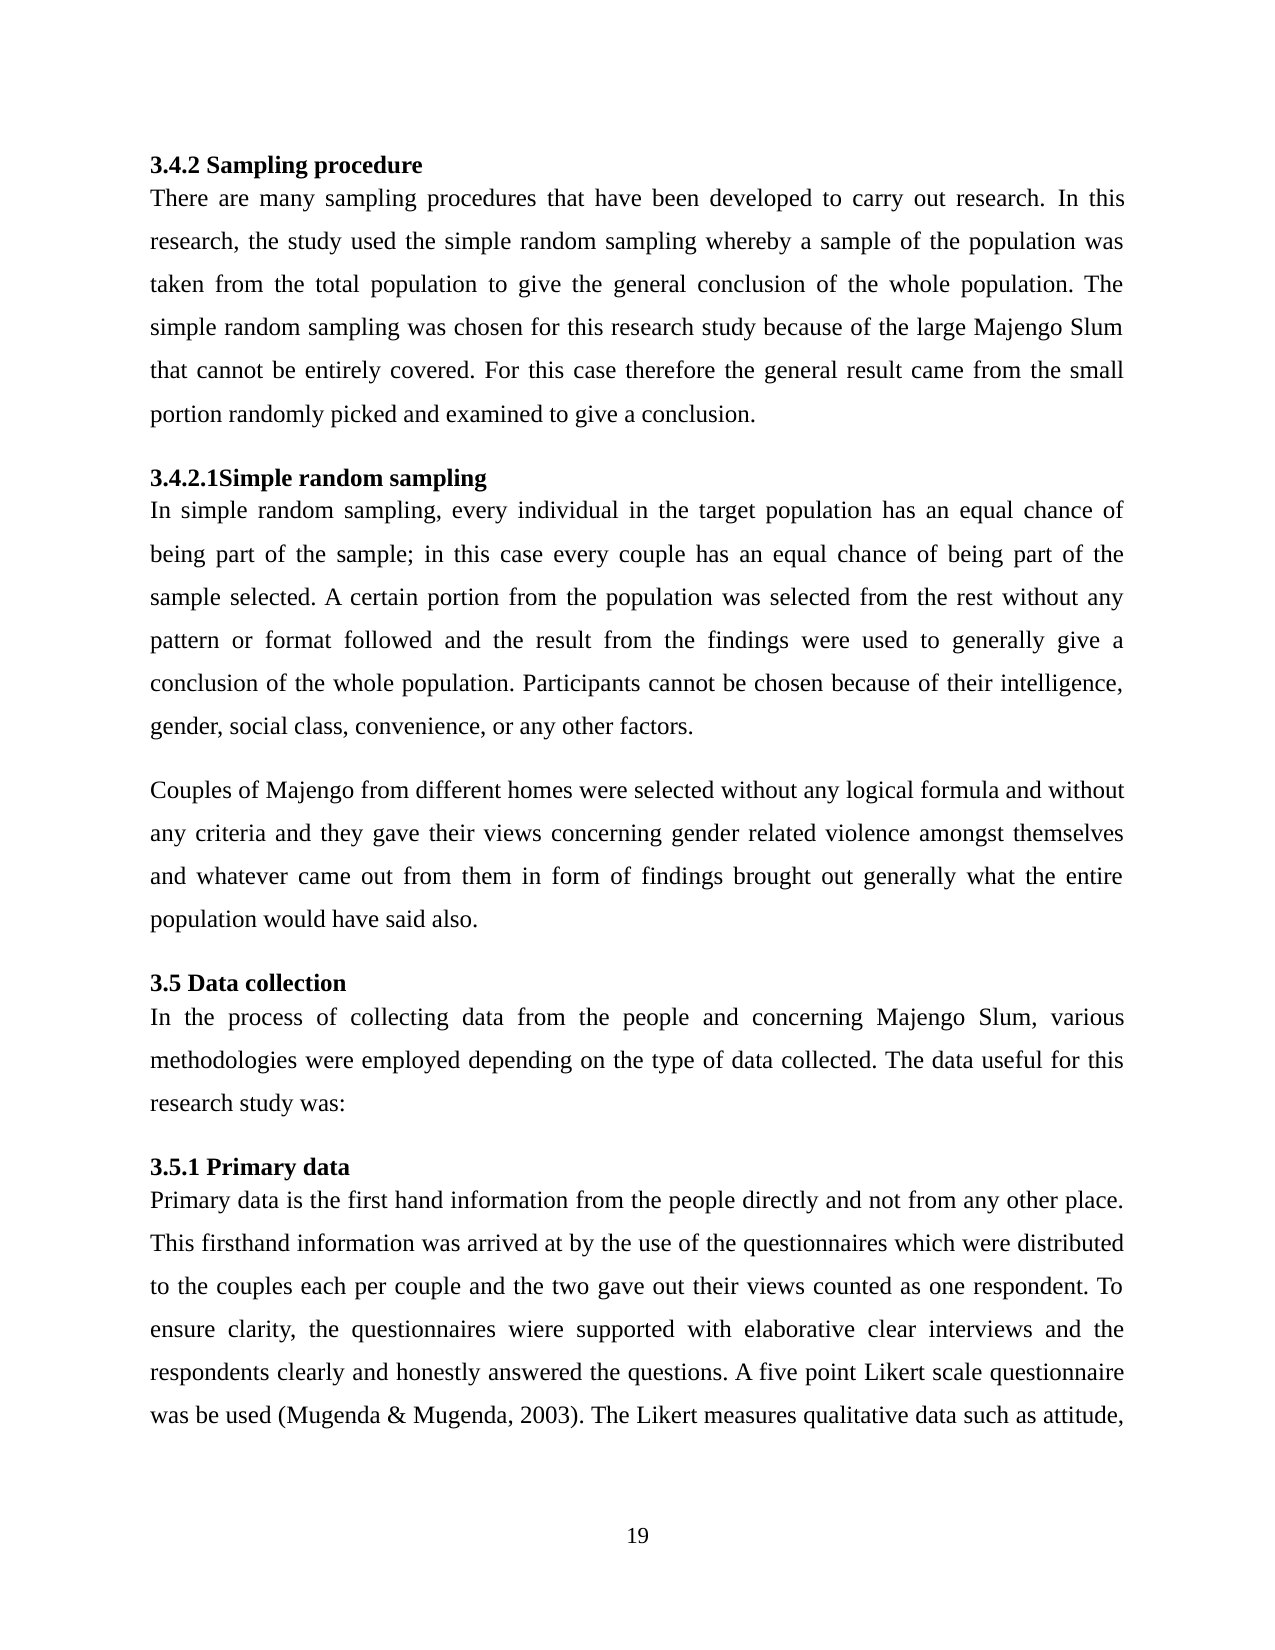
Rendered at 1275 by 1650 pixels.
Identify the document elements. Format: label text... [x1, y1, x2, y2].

subtitle 3.5.1 Primary data [150, 1152, 1125, 1181]
subtitle 3.4.2 Sampling procedure [150, 150, 1125, 179]
text Primary data is the first hand information from the people directly and not from any other place. This firsthand information was arrived at by the use of the questionnaires which were distributed to the couples each per couple and the two gave out their views counted as one respondent. To ensure clarity, the questionnaires wiere supported with elaborative clear interviews and the respondents clearly and honestly answered the questions. A five point Likert scale questionnaire was be used (Mugenda & Mugenda, 2003). The Likert measures qualitative data such as attitude, [150, 1185, 1125, 1429]
subtitle 3.4.2.1Simple random sampling [150, 463, 1125, 491]
text Couples of Majengo from different homes were selected without any logical formula and without any criteria and they gave their views concerning gender related violence amongst themselves and whatever came out from them in form of findings brought out generally what the entire population would have said also. [150, 775, 1125, 933]
text In the process of collecting data from the people and concerning Majengo Slum, various methodologies were employed depending on the type of data collected. The data useful for this research study was: [150, 1002, 1125, 1117]
text In simple random sampling, every individual in the target population has an equal chance of being part of the sample; in this case every couple has an equal chance of being part of the sample selected. A certain portion from the population was selected from the rest without any pattern or format followed and the result from the findings were used to generally give a conclusion of the whole population. Participants cannot be chosen because of their intelligence, gender, social class, convenience, or any other factors. [150, 496, 1125, 740]
text There are many sampling procedures that have been developed to carry out research. In this research, the study used the simple random sampling whereby a sample of the population was taken from the total population to give the general conclusion of the whole population. The simple random sampling was chosen for this research study because of the large Majengo Slum that cannot be entirely covered. For this case therefore the general result came from the small portion randomly picked and examined to give a conclusion. [150, 183, 1125, 427]
subtitle 3.5 Data collection [150, 968, 1125, 997]
